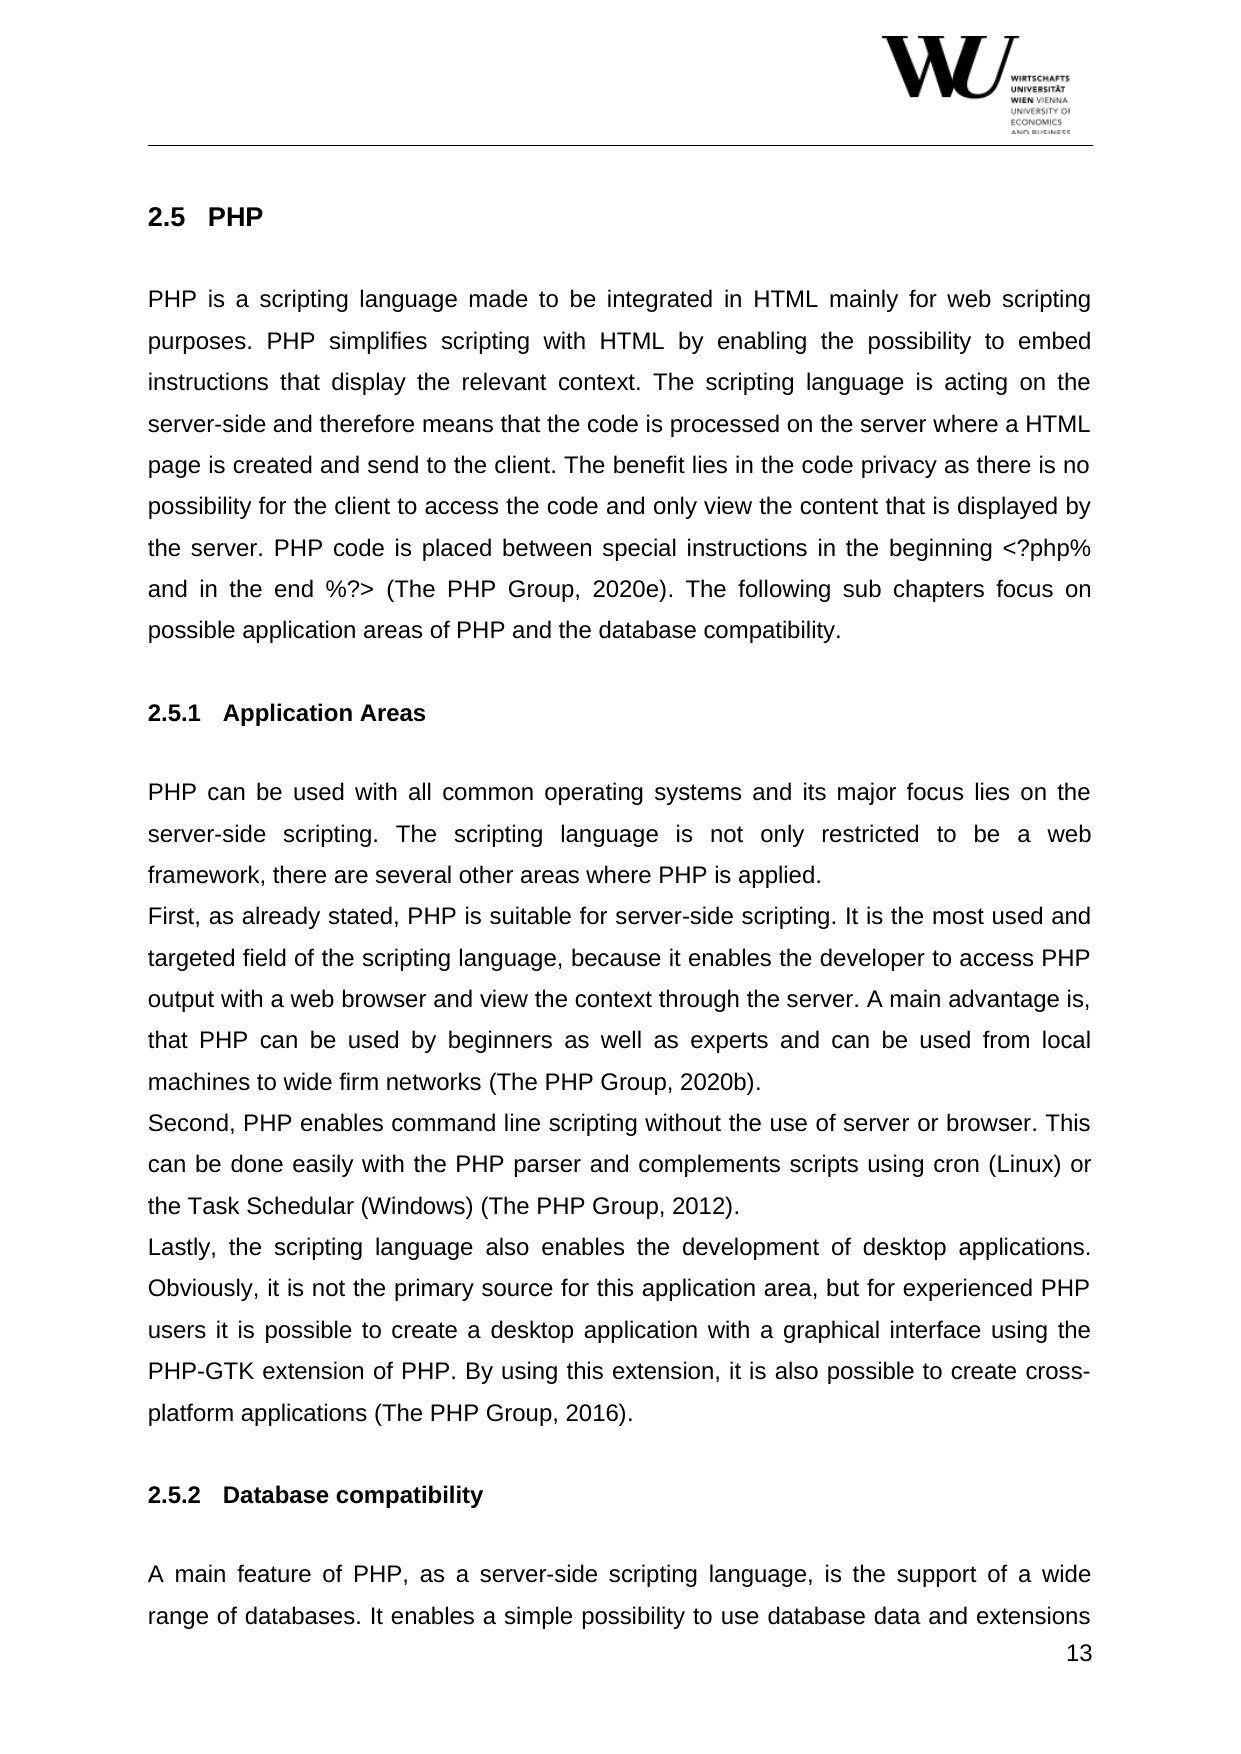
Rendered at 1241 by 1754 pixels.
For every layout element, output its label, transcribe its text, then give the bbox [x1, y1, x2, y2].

subtitle Database compatibility [148, 1481, 1093, 1509]
subtitle Application Areas [148, 699, 1093, 727]
text PHP can be used with all common operating systems and its major focus lies on the server-side scripting. The scripting language is not only restricted to be a web framework, there are several other areas where PHP is applied. [148, 778, 1093, 888]
text First, as already stated, PHP is suitable for server-side scripting. It is the most used and targeted field of the scripting language, because it enables the developer to access PHP output with a web browser and view the context through the server. A main advantage is, that PHP can be used by beginners as well as experts and can be used from local machines to wide firm networks (The PHP Group, 2020b). [148, 902, 1093, 1095]
text Second, PHP enables command line scripting without the use of server or browser. This can be done easily with the PHP parser and complements scripts using cron (Linux) or the Task Schedular (Windows) (The PHP Group, 2012). [148, 1109, 1093, 1219]
text PHP is a scripting language made to be integrated in HTML mainly for web scripting purposes. PHP simplifies scripting with HTML by enabling the possibility to embed instructions that display the relevant context. The scripting language is acting on the server-side and therefore means that the code is processed on the server where a HTML page is created and send to the client. The benefit lies in the code privacy as there is no possibility for the client to access the code and only view the content that is displayed by the server. PHP code is placed between special instructions in the beginning <?php% and in the end %?> (The PHP Group, 2020e). The following sub chapters focus on possible application areas of PHP and the database compatibility. [148, 285, 1093, 644]
text Lastly, the scripting language also enables the development of desktop applications. Obviously, it is not the primary source for this application area, but for experienced PHP users it is possible to create a desktop application with a graphical interface using the PHP-GTK extension of PHP. By using this extension, it is also possible to create cross-platform applications (The PHP Group, 2016). [148, 1233, 1093, 1426]
text A main feature of PHP, as a server-side scripting language, is the support of a wide range of databases. It enables a simple possibility to use database data and extensions [148, 1560, 1093, 1629]
subtitle PHP [148, 201, 1093, 232]
